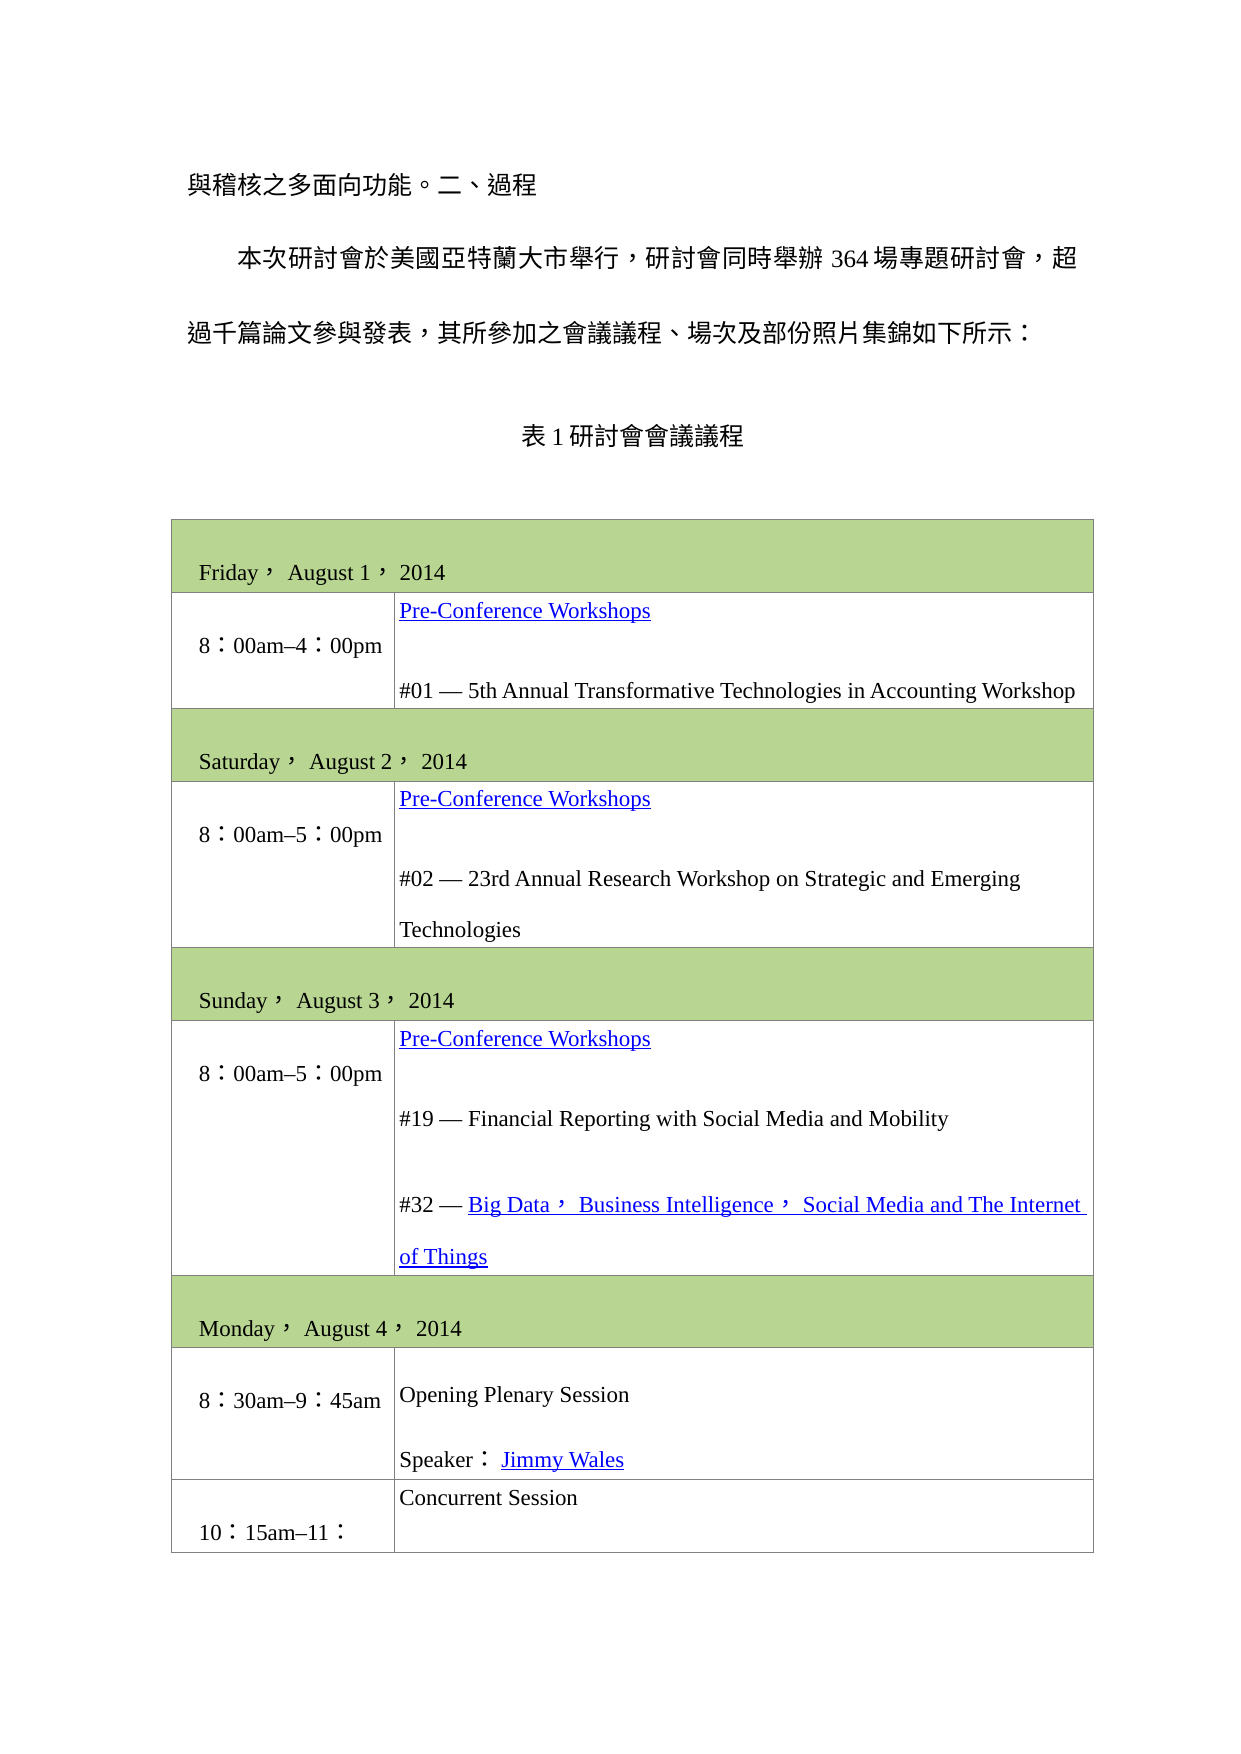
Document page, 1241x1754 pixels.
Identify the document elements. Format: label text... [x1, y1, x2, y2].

table_cell Opening Plenary Session Speaker： Jimmy Wales [395, 1348, 1093, 1479]
table_cell Monday， August 4， 2014 [172, 1276, 1093, 1347]
table_cell Saturday， August 2， 2014 [172, 709, 1093, 781]
table_cell 10：15am–11： [172, 1480, 394, 1552]
subtitle 與稽核之多面向功能。二、過程 [187, 164, 1078, 202]
table_header Friday， August 1， 2014 [172, 520, 1093, 592]
table_cell Concurrent Session [395, 1480, 1093, 1552]
text 本次研討會於美國亞特蘭大市舉行，研討會同時舉辦364場專題研討會，超過千篇論文參與發表，其所參加之會議議程、場次及部份照片集錦如下所示： [187, 238, 1078, 351]
table_cell Pre-Conference Workshops #01 — 5th Annual Transformative Technologies in Accounting Workshop [395, 593, 1093, 708]
table_cell Pre-Conference Workshops #02 — 23rd Annual Research Workshop on Strategic and Emerging Technologies [395, 782, 1093, 947]
table_cell 8：00am–4：00pm [172, 593, 394, 708]
table_cell 8：00am–5：00pm [172, 1021, 394, 1274]
text 表1研討會會議議程 [187, 416, 1078, 454]
table_cell Pre-Conference Workshops #19 — Financial Reporting with Social Media and Mobility #32 — Big Data， Business Intelligence， Social Media and The Internet of Things [395, 1021, 1093, 1274]
table_cell Sunday， August 3， 2014 [172, 948, 1093, 1020]
table_cell 8：00am–5：00pm [172, 782, 394, 947]
table_cell 8：30am–9：45am [172, 1348, 394, 1479]
